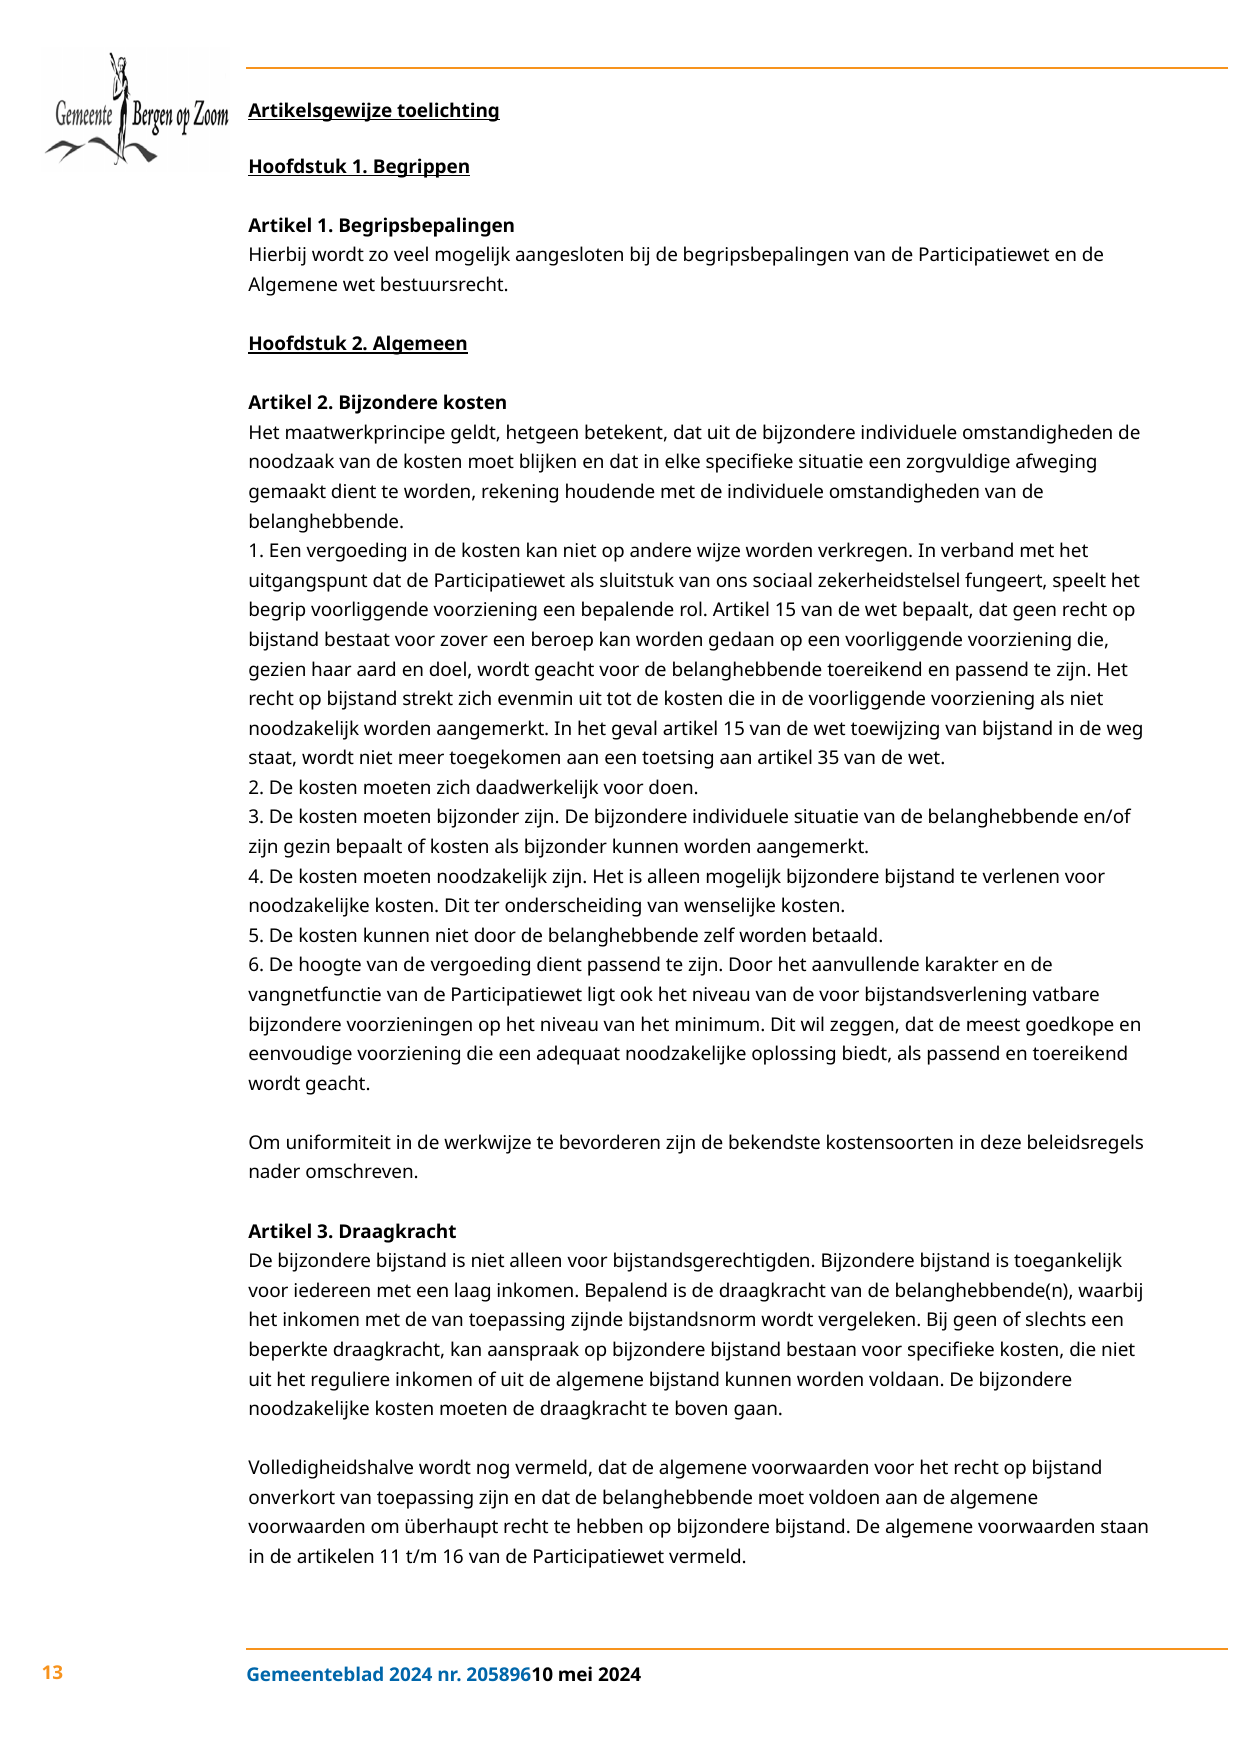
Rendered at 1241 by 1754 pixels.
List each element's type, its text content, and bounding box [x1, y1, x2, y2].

text Hoofdstuk 1. Begrippen [248, 153, 1152, 179]
picture [41, 47, 231, 172]
text Artikel 2. Bijzondere kosten [248, 389, 1152, 415]
text De bijzondere bijstand is niet alleen voor bijstandsgerechtigden. Bijzondere bijstand is toegankelijk voor iedereen met een laag inkomen. Bepalend is de draagkracht van de belanghebbende(n), waarbij het inkomen met de van toepassing zijnde bijstandsnorm wordt vergeleken. Bij geen of slechts een beperkte draagkracht, kan aanspraak op bijzondere bijstand bestaan voor specifieke kosten, die niet uit het reguliere inkomen of uit de algemene bijstand kunnen worden voldaan. De bijzondere noodzakelijke kosten moeten de draagkracht te boven gaan. [248, 1247, 1152, 1421]
text Om uniformiteit in de werkwijze te bevorderen zijn de bekendste kostensoorten in deze beleidsregels nader omschreven. [248, 1129, 1152, 1184]
text 1. Een vergoeding in de kosten kan niet op andere wijze worden verkregen. In verband met het uitgangspunt dat de Participatiewet als sluitstuk van ons sociaal zekerheidstelsel fungeert, speelt het begrip voorliggende voorziening een bepalende rol. Artikel 15 van de wet bepaalt, dat geen recht op bijstand bestaat voor zover een beroep kan worden gedaan op een voorliggende voorziening die, gezien haar aard en doel, wordt geacht voor de belanghebbende toereikend en passend te zijn. Het recht op bijstand strekt zich evenmin uit tot de kosten die in de voorliggende voorziening als niet noodzakelijk worden aangemerkt. In het geval artikel 15 van de wet toewijzing van bijstand in de weg staat, wordt niet meer toegekomen aan een toetsing aan artikel 35 van de wet. [248, 537, 1152, 770]
text 3. De kosten moeten bijzonder zijn. De bijzondere individuele situatie van de belanghebbende en/of zijn gezin bepaalt of kosten als bijzonder kunnen worden aangemerkt. [248, 804, 1152, 859]
text 4. De kosten moeten noodzakelijk zijn. Het is alleen mogelijk bijzondere bijstand te verlenen voor noodzakelijke kosten. Dit ter onderscheiding van wenselijke kosten. [248, 863, 1152, 918]
text Artikel 1. Begripsbepalingen [248, 212, 1152, 238]
text Volledigheidshalve wordt nog vermeld, dat de algemene voorwaarden voor het recht op bijstand onverkort van toepassing zijn en dat de belanghebbende moet voldoen aan de algemene voorwaarden om überhaupt recht te hebben op bijzondere bijstand. De algemene voorwaarden staan in de artikelen 11 t/m 16 van de Participatiewet vermeld. [248, 1454, 1152, 1569]
text 6. De hoogte van de vergoeding dient passend te zijn. Door het aanvullende karakter en de vangnetfunctie van de Participatiewet ligt ook het niveau van de voor bijstandsverlening vatbare bijzondere voorzieningen op het niveau van het minimum. Dit wil zeggen, dat de meest goedkope en eenvoudige voorziening die een adequaat noodzakelijke oplossing biedt, als passend en toereikend wordt geacht. [248, 952, 1152, 1096]
text Artikelsgewijze toelichting [248, 95, 1152, 123]
text Artikel 3. Draagkracht [248, 1218, 1152, 1244]
text 5. De kosten kunnen niet door de belanghebbende zelf worden betaald. [248, 922, 1152, 948]
text 2. De kosten moeten zich daadwerkelijk voor doen. [248, 774, 1152, 800]
text Hierbij wordt zo veel mogelijk aangesloten bij de begripsbepalingen van de Participatiewet en de Algemene wet bestuursrecht. [248, 242, 1152, 297]
text Het maatwerkprincipe geldt, hetgeen betekent, dat uit de bijzondere individuele omstandigheden de noodzaak van de kosten moet blijken en dat in elke specifieke situatie een zorgvuldige afweging gemaakt dient te worden, rekening houdende met de individuele omstandigheden van de belanghebbende. [248, 419, 1152, 534]
text Hoofdstuk 2. Algemeen [248, 330, 1152, 356]
